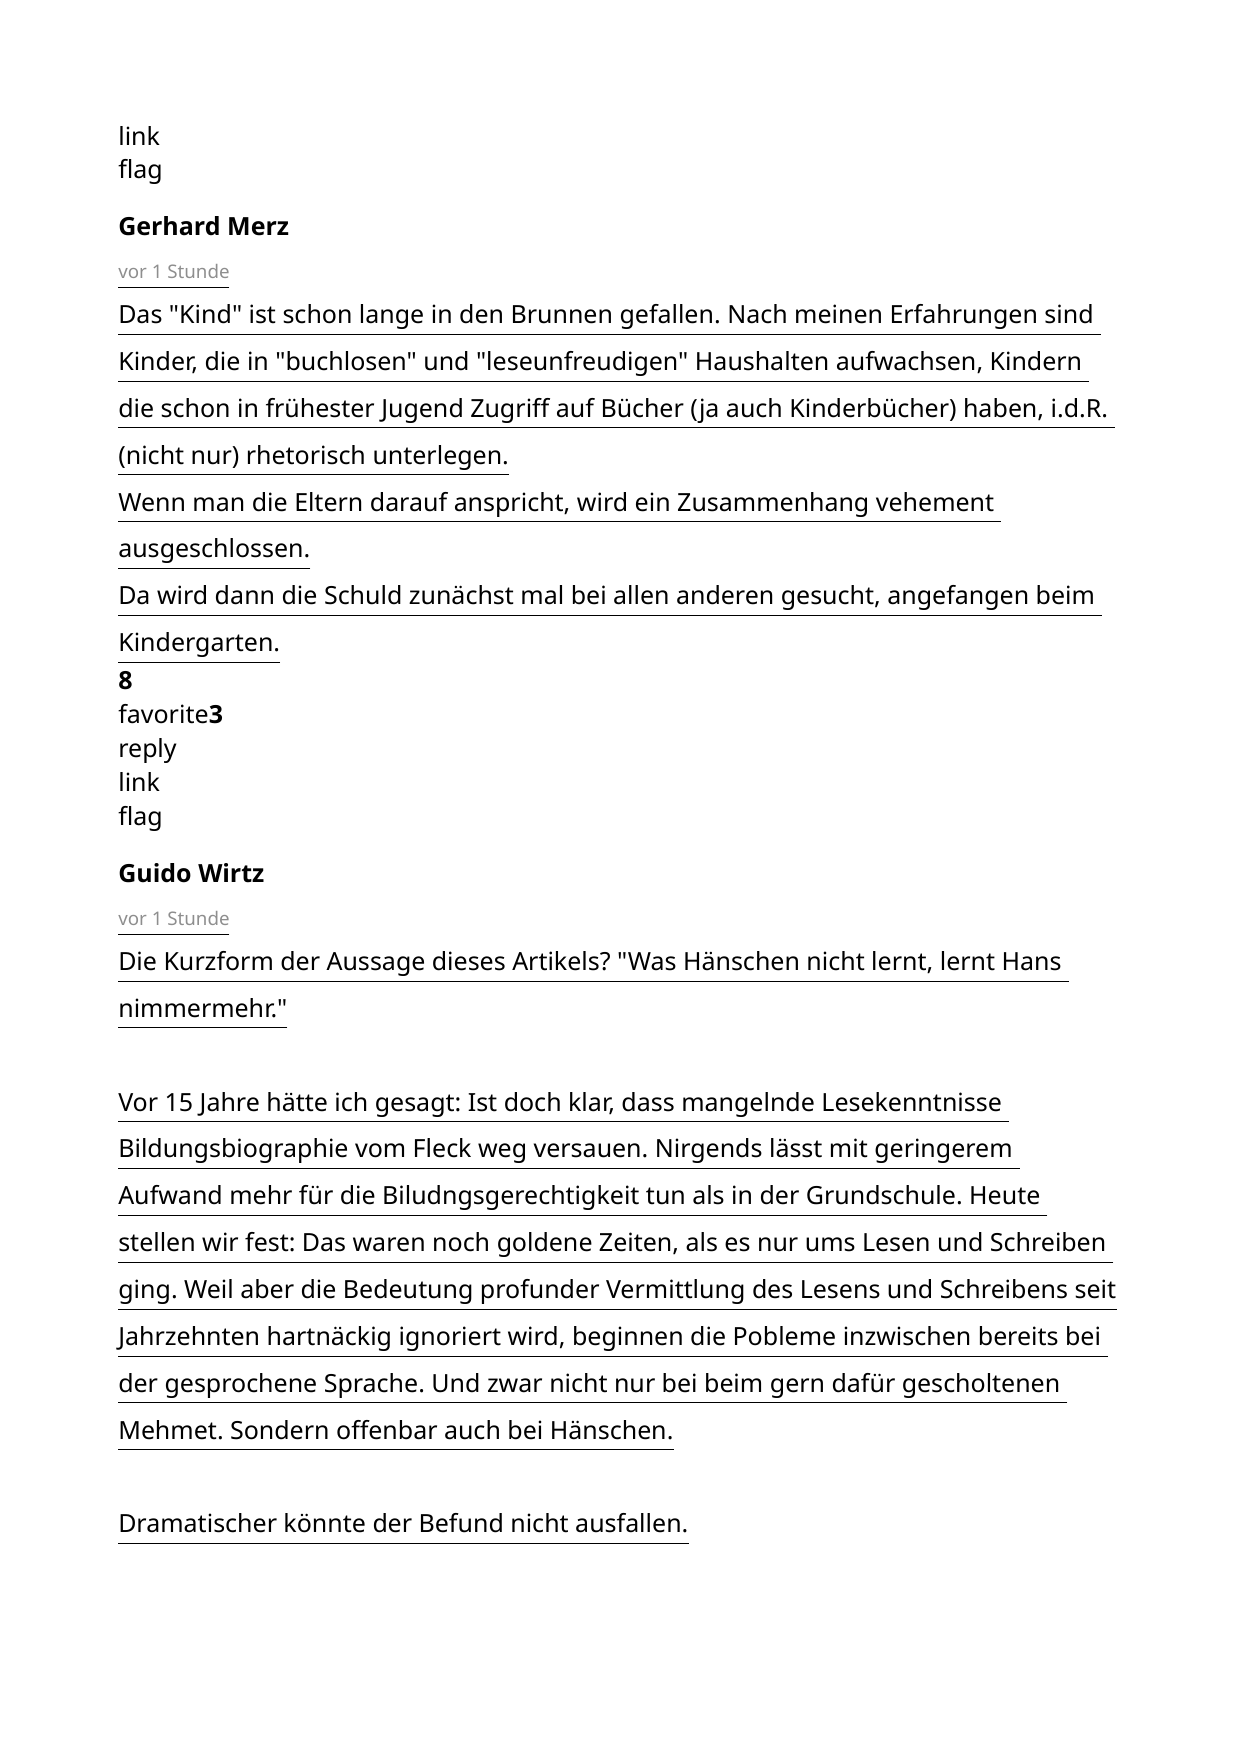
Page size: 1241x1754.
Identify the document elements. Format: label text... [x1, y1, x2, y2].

text favorite3 [118, 697, 1122, 731]
text flag [118, 152, 1122, 186]
text Gerhard Merz [118, 202, 1114, 242]
text vor 1 Stunde [118, 258, 1122, 288]
text reply [118, 731, 1122, 765]
text Guido Wirtz [118, 849, 1114, 889]
text vor 1 Stunde [118, 905, 1122, 935]
text link [118, 765, 1122, 799]
text flag [118, 799, 1122, 833]
text Die Kurzform der Aussage dieses Artikels? "Was Hänschen nicht lernt, lernt Hans nimmermehr." Vor 15 Jahre hätte ich gesagt: Ist doch klar, dass mangelnde Lesekenntnisse Bildungsbiographie vom Fleck weg versauen. Nirgends lässt mit geringerem Aufwand mehr für die Biludngsgerechtigkeit tun als in der Grundschule. Heute stellen wir fest: Das waren noch goldene Zeiten, als es nur ums Lesen und Schreiben ging. Weil aber die Bedeutung profunder Vermittlung des Lesens und Schreibens seit Jahrzehnten hartnäckig ignoriert wird, beginnen die Pobleme inzwischen bereits bei der gesprochene Sprache. Und zwar nicht nur bei beim gern dafür gescholtenen Mehmet. Sondern offenbar auch bei Hänschen. Dramatischer könnte der Befund nicht ausfallen. [118, 935, 1122, 1591]
text link [118, 118, 1122, 152]
text Das "Kind" ist schon lange in den Brunnen gefallen. Nach meinen Erfahrungen sind Kinder, die in "buchlosen" und "leseunfreudigen" Haushalten aufwachsen, Kindern die schon in frühester Jugend Zugriff auf Bücher (ja auch Kinderbücher) haben, i.d.R. (nicht nur) rhetorisch unterlegen. Wenn man die Eltern darauf anspricht, wird ein Zusammenhang vehement ausgeschlossen. Da wird dann die Schuld zunächst mal bei allen anderen gesucht, angefangen beim Kindergarten. [118, 288, 1122, 663]
text 8 [118, 663, 1122, 697]
